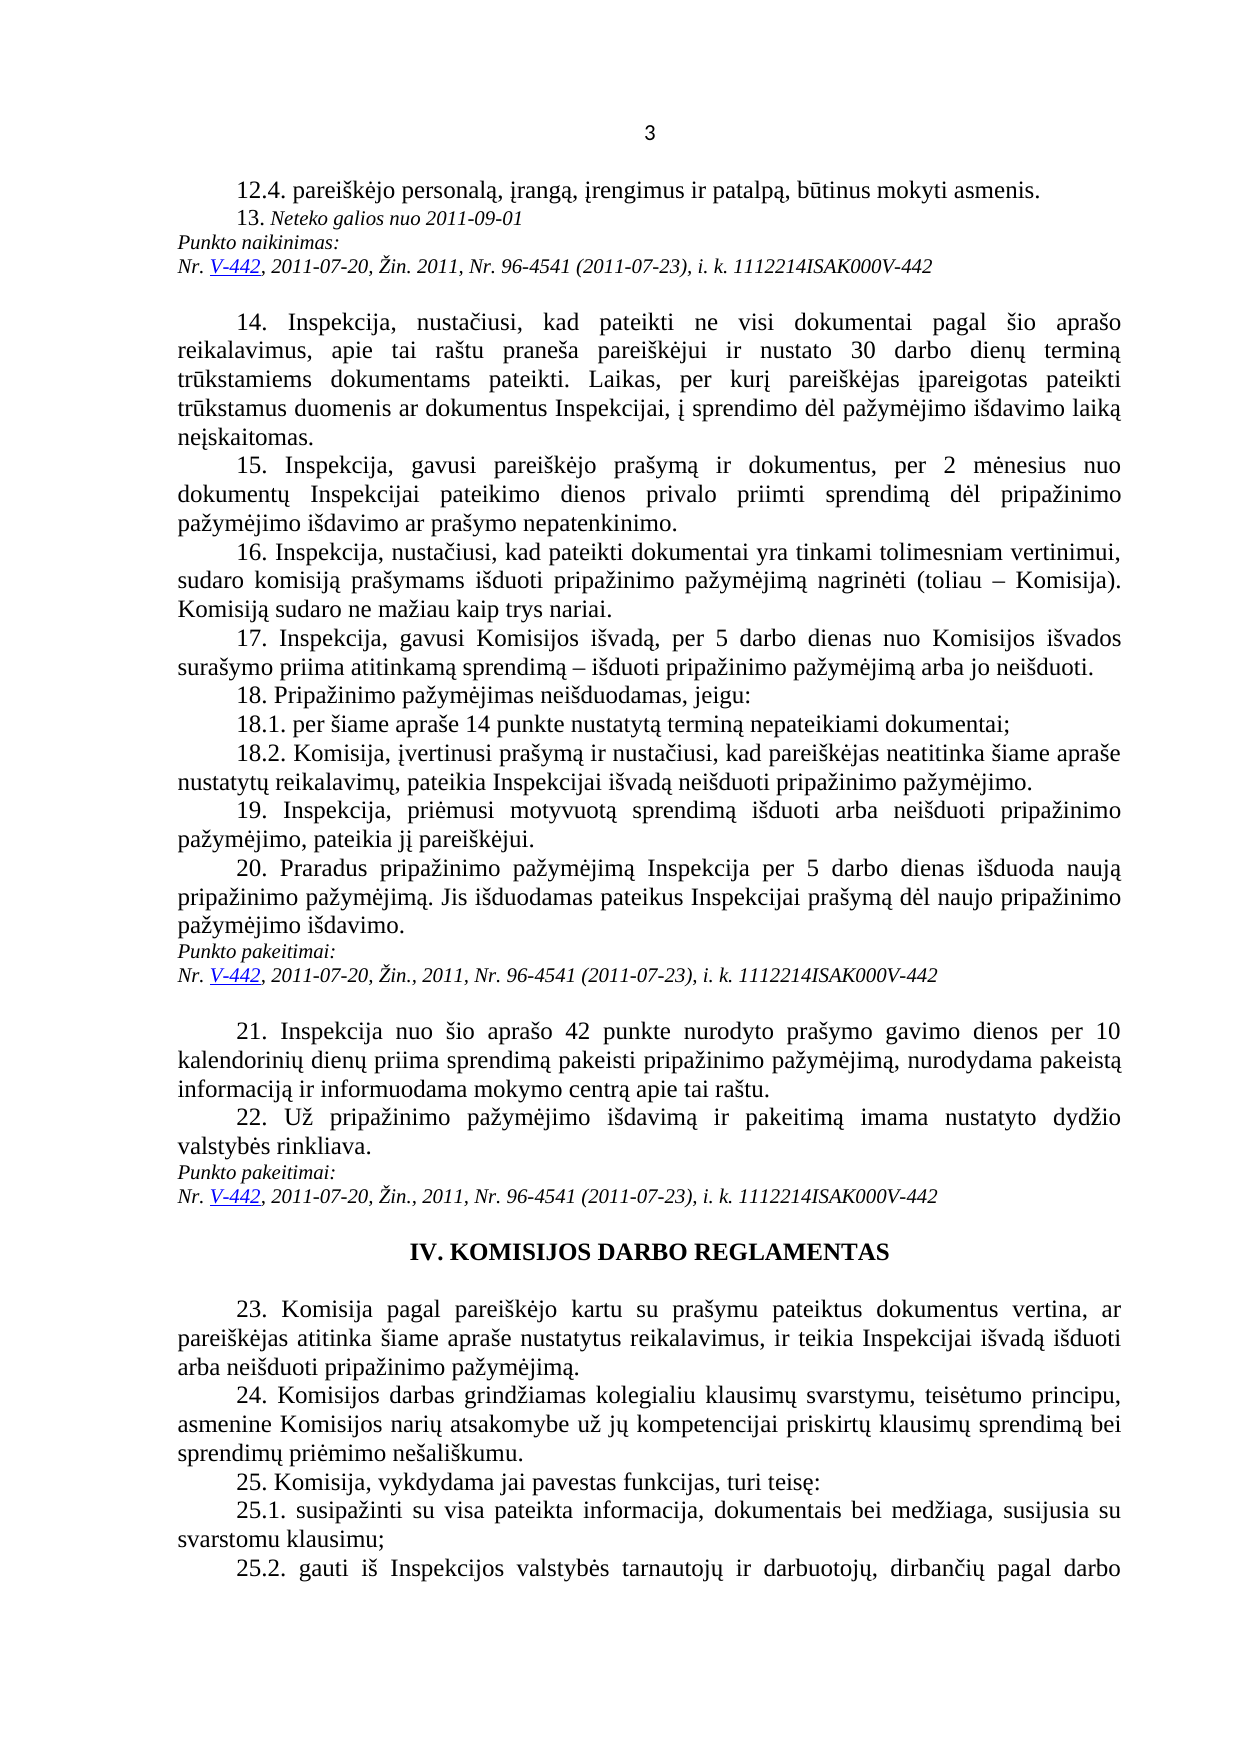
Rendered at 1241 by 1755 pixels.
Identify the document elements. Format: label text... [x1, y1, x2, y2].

text 19. Inspekcija, priėmusi motyvuotą sprendimą išduoti arba neišduoti pripažinimo pažymėjimo, pateikia jį pareiškėjui. [177, 796, 1122, 853]
text Punkto pakeitimai: [177, 939, 1122, 963]
text 17. Inspekcija, gavusi Komisijos išvadą, per 5 darbo dienas nuo Komisijos išvados surašymo priima atitinkamą sprendimą – išduoti pripažinimo pažymėjimą arba jo neišduoti. [177, 623, 1122, 681]
text 22. Už pripažinimo pažymėjimo išdavimą ir pakeitimą imama nustatyto dydžio valstybės rinkliava. [177, 1102, 1122, 1160]
text Punkto naikinimas: [177, 230, 1122, 254]
text 15. Inspekcija, gavusi pareiškėjo prašymą ir dokumentus, per 2 mėnesius nuo dokumentų Inspekcijai pateikimo dienos privalo priimti sprendimą dėl pripažinimo pažymėjimo išdavimo ar prašymo nepatenkinimo. [177, 451, 1122, 537]
text 25. Komisija, vykdydama jai pavestas funkcijas, turi teisę: [177, 1467, 1122, 1496]
text 13. Neteko galios nuo 2011-09-01 [177, 204, 1122, 230]
text 23. Komisija pagal pareiškėjo kartu su prašymu pateiktus dokumentus vertina, ar pareiškėjas atitinka šiame apraše nustatytus reikalavimus, ir teikia Inspekcijai išvadą išduoti arba neišduoti pripažinimo pažymėjimą. [177, 1294, 1122, 1381]
text 25.1. susipažinti su visa pateikta informacija, dokumentais bei medžiaga, susijusia su svarstomu klausimu; [177, 1496, 1122, 1553]
text Nr. V-442, 2011-07-20, Žin. 2011, Nr. 96-4541 (2011-07-23), i. k. 1112214ISAK000V-442 [177, 254, 1122, 278]
text 16. Inspekcija, nustačiusi, kad pateikti dokumentai yra tinkami tolimesniam vertinimui, sudaro komisiją prašymams išduoti pripažinimo pažymėjimą nagrinėti (toliau – Komisija). Komisiją sudaro ne mažiau kaip trys nariai. [177, 537, 1122, 623]
text 14. Inspekcija, nustačiusi, kad pateikti ne visi dokumentai pagal šio aprašo reikalavimus, apie tai raštu praneša pareiškėjui ir nustato 30 darbo dienų terminą trūkstamiems dokumentams pateikti. Laikas, per kurį pareiškėjas įpareigotas pateikti trūkstamus duomenis ar dokumentus Inspekcijai, į sprendimo dėl pažymėjimo išdavimo laiką neįskaitomas. [177, 307, 1122, 451]
text Punkto pakeitimai: [177, 1160, 1122, 1184]
text 21. Inspekcija nuo šio aprašo 42 punkte nurodyto prašymo gavimo dienos per 10 kalendorinių dienų priima sprendimą pakeisti pripažinimo pažymėjimą, nurodydama pakeistą informaciją ir informuodama mokymo centrą apie tai raštu. [177, 1016, 1122, 1102]
text 18.2. Komisija, įvertinusi prašymą ir nustačiusi, kad pareiškėjas neatitinka šiame apraše nustatytų reikalavimų, pateikia Inspekcijai išvadą neišduoti pripažinimo pažymėjimo. [177, 738, 1122, 796]
text 25.2. gauti iš Inspekcijos valstybės tarnautojų ir darbuotojų, dirbančių pagal darbo [177, 1553, 1122, 1582]
text 18.1. per šiame apraše 14 punkte nustatytą terminą nepateikiami dokumentai; [177, 709, 1122, 738]
text 18. Pripažinimo pažymėjimas neišduodamas, jeigu: [177, 681, 1122, 709]
text 20. Praradus pripažinimo pažymėjimą Inspekcija per 5 darbo dienas išduoda naują pripažinimo pažymėjimą. Jis išduodamas pateikus Inspekcijai prašymą dėl naujo pripažinimo pažymėjimo išdavimo. [177, 853, 1122, 939]
text IV. KOMISIJOS DARBO REGLAMENTAS [177, 1237, 1122, 1266]
text 24. Komisijos darbas grindžiamas kolegialiu klausimų svarstymu, teisėtumo principu, asmenine Komisijos narių atsakomybe už jų kompetencijai priskirtų klausimų sprendimą bei sprendimų priėmimo nešališkumu. [177, 1381, 1122, 1467]
text Nr. V-442, 2011-07-20, Žin., 2011, Nr. 96-4541 (2011-07-23), i. k. 1112214ISAK000V-442 [177, 1184, 1122, 1208]
text Nr. V-442, 2011-07-20, Žin., 2011, Nr. 96-4541 (2011-07-23), i. k. 1112214ISAK000V-442 [177, 963, 1122, 987]
text 12.4. pareiškėjo personalą, įrangą, įrengimus ir patalpą, būtinus mokyti asmenis. [177, 175, 1122, 204]
